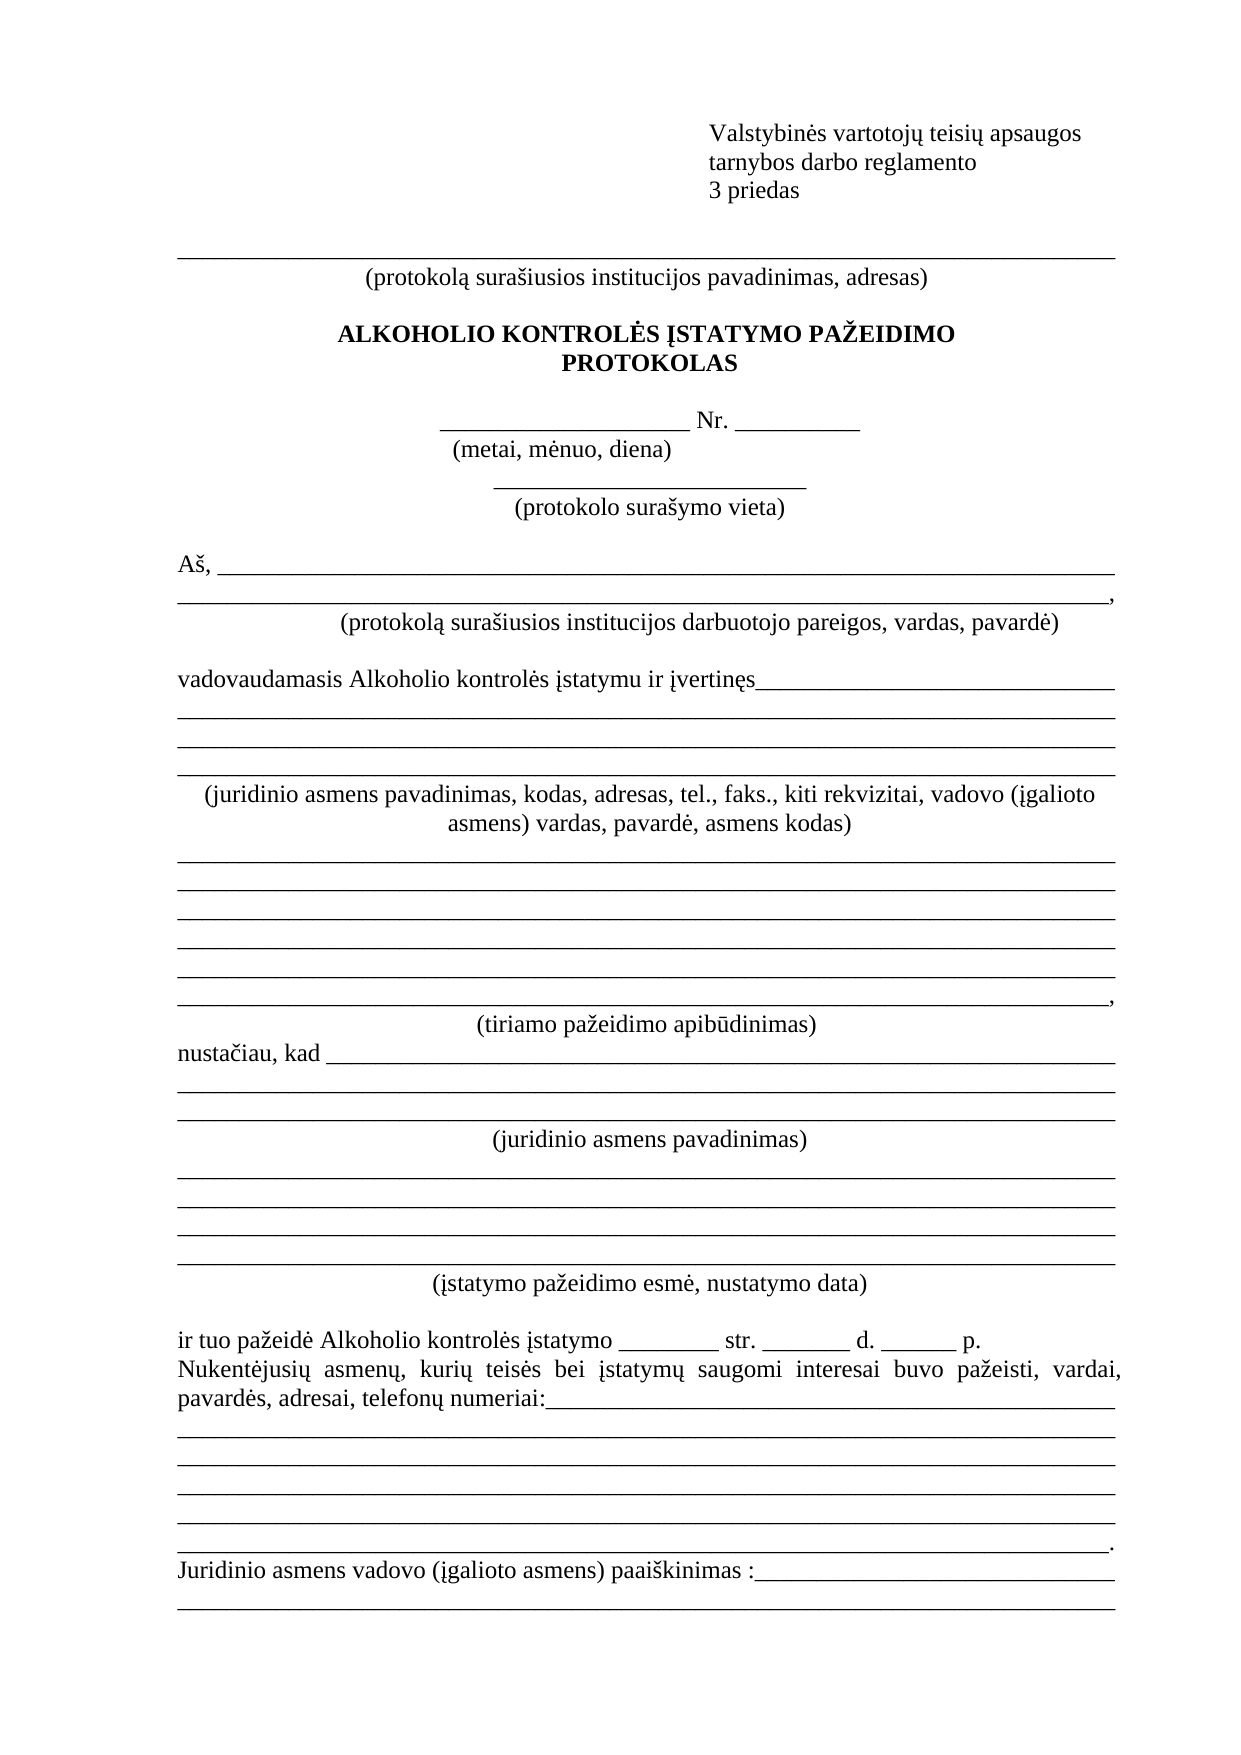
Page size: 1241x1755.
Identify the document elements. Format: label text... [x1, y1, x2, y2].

text _ [177, 751, 1122, 779]
text _ [177, 722, 1122, 751]
text Aš, [177, 549, 1122, 578]
text vadovaudamasis Alkoholio kontrolės įstatymu ir įvertinęs [177, 664, 1122, 693]
text _ [177, 1067, 1122, 1096]
text _ [177, 1469, 1122, 1498]
text tarnybos darbo reglamento [177, 147, 1122, 176]
text _ [177, 952, 1122, 981]
text (juridinio asmens pavadinimas, kodas, adresas, tel., faks., kiti rekvizitai, vadovo (įgalioto asmens) vardas, pavardė, asmens kodas) [177, 779, 1122, 837]
text (įstatymo pažeidimo esmė, nustatymo data) [177, 1268, 1122, 1297]
text (protokolą surašiusios institucijos darbuotojo pareigos, vardas, pavardė) [277, 607, 1122, 636]
text _ [177, 1584, 1122, 1613]
text (protokolą surašiusios institucijos pavadinimas, adresas) [177, 262, 1122, 291]
text _ [177, 866, 1122, 894]
text _ [177, 1096, 1122, 1124]
text _ [177, 1498, 1122, 1527]
text _ [177, 894, 1122, 923]
text 3 priedas [177, 176, 1122, 204]
text _ [177, 923, 1122, 952]
text (protokolo surašymo vieta) [177, 492, 1122, 521]
text ____________________ Nr. __________ [177, 406, 1122, 434]
text _ [177, 837, 1122, 866]
text _ [177, 233, 1122, 262]
text _ , [177, 981, 1122, 1009]
text _ [177, 1441, 1122, 1469]
text _________________________ [177, 463, 1122, 492]
text Nukentėjusių asmenų, kurių teisės bei įstatymų saugomi interesai buvo pažeisti, vardai, pavardės, adresai, telefonų numeriai: [177, 1354, 1122, 1412]
text _ , [177, 578, 1122, 607]
text _ [177, 1182, 1122, 1211]
text _ [177, 1239, 1122, 1268]
text Valstybinės vartotojų teisių apsaugos [702, 118, 1122, 147]
text (juridinio asmens pavadinimas) [177, 1124, 1122, 1153]
text (tiriamo pažeidimo apibūdinimas) [177, 1009, 1122, 1038]
text _ . [177, 1527, 1122, 1556]
text _ [177, 693, 1122, 722]
text _ [177, 1153, 1122, 1182]
text nustačiau, kad [177, 1038, 1122, 1067]
text ALKOHOLIO KONTROLĖS ĮSTATYMO PAŽEIDIMO PROTOKOLAS [177, 319, 1122, 377]
text Juridinio asmens vadovo (įgalioto asmens) paaiškinimas : [177, 1556, 1122, 1584]
text ir tuo pažeidė Alkoholio kontrolės įstatymo ________ str. _______ d. ______ p. [177, 1326, 1122, 1354]
text (metai, mėnuo, diena) [452, 434, 1122, 463]
text _ [177, 1412, 1122, 1441]
text _ [177, 1211, 1122, 1239]
